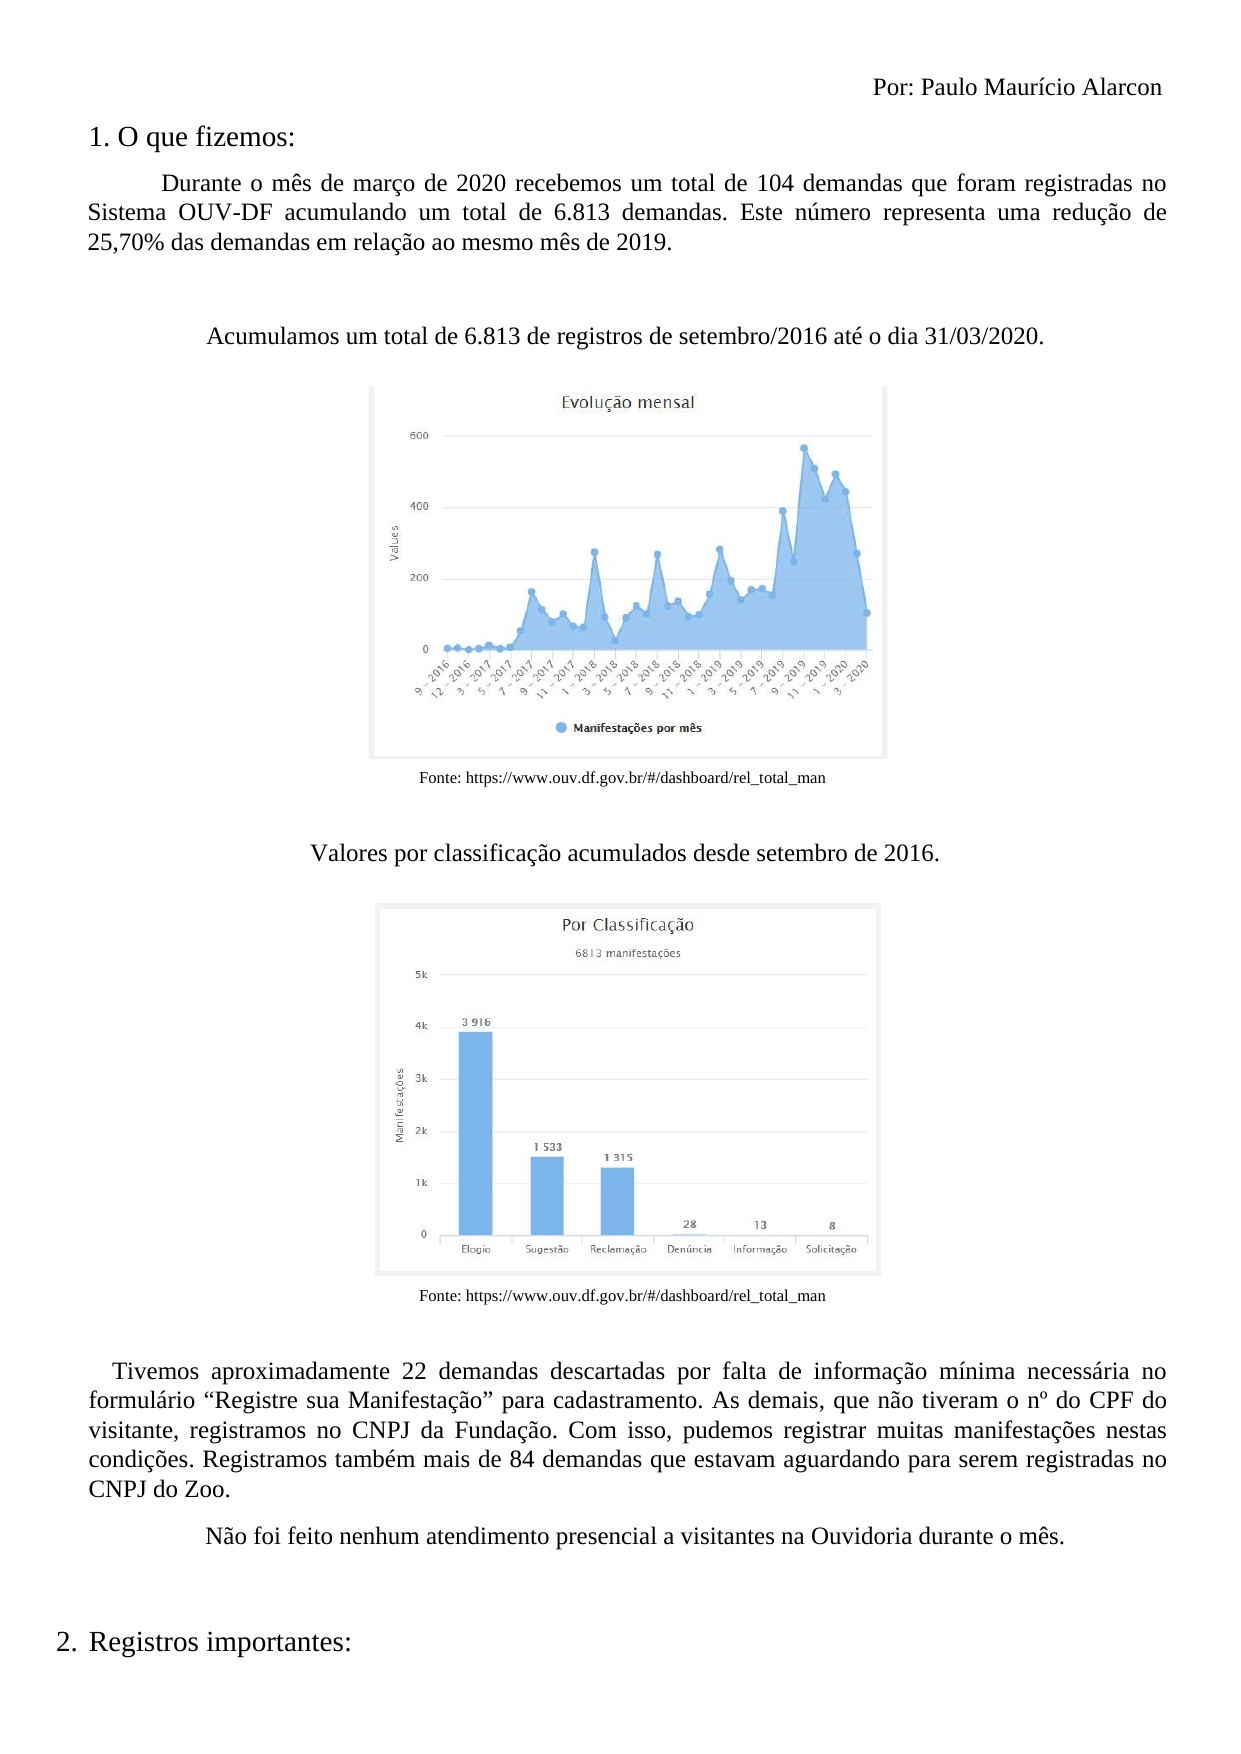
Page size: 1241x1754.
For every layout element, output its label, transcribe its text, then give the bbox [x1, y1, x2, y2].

list Registros importantes: [56, 1624, 1174, 1658]
text Fonte: https://www.ouv.df.gov.br/#/dashboard/rel_total_man [89, 1278, 1166, 1307]
text Não foi feito nenhum atendimento presencial a visitantes na Ouvidoria durante o mês. [103, 1521, 1174, 1550]
text Durante o mês de março de 2020 recebemos um total de 104 demandas que foram registradas no Sistema OUV-DF acumulando um total de 6.813 demandas. Este número representa uma redução de 25,70% das demandas em relação ao mesmo mês de 2019. [87, 168, 1168, 256]
text Acumulamos um total de 6.813 de registros de setembro/2016 até o dia 31/03/2020. [103, 321, 1154, 350]
text 1. O que fizemos: [88, 119, 1174, 153]
text Por: Paulo Maurício Alarcon [89, 72, 1168, 101]
text Tivemos aproximadamente 22 demandas descartadas por falta de informação mínima necessária no formulário “Registre sua Manifestação” para cadastramento. As demais, que não tiveram o nº do CPF do visitante, registramos no CNPJ da Fundação. Com isso, pudemos registrar muitas manifestações nestas condições. Registramos também mais de 84 demandas que estavam aguardando para serem registradas no CNPJ do Zoo. [88, 1356, 1168, 1503]
text Fonte: https://www.ouv.df.gov.br/#/dashboard/rel_total_man [89, 761, 1166, 789]
text Valores por classificação acumulados desde setembro de 2016. [103, 838, 1153, 867]
